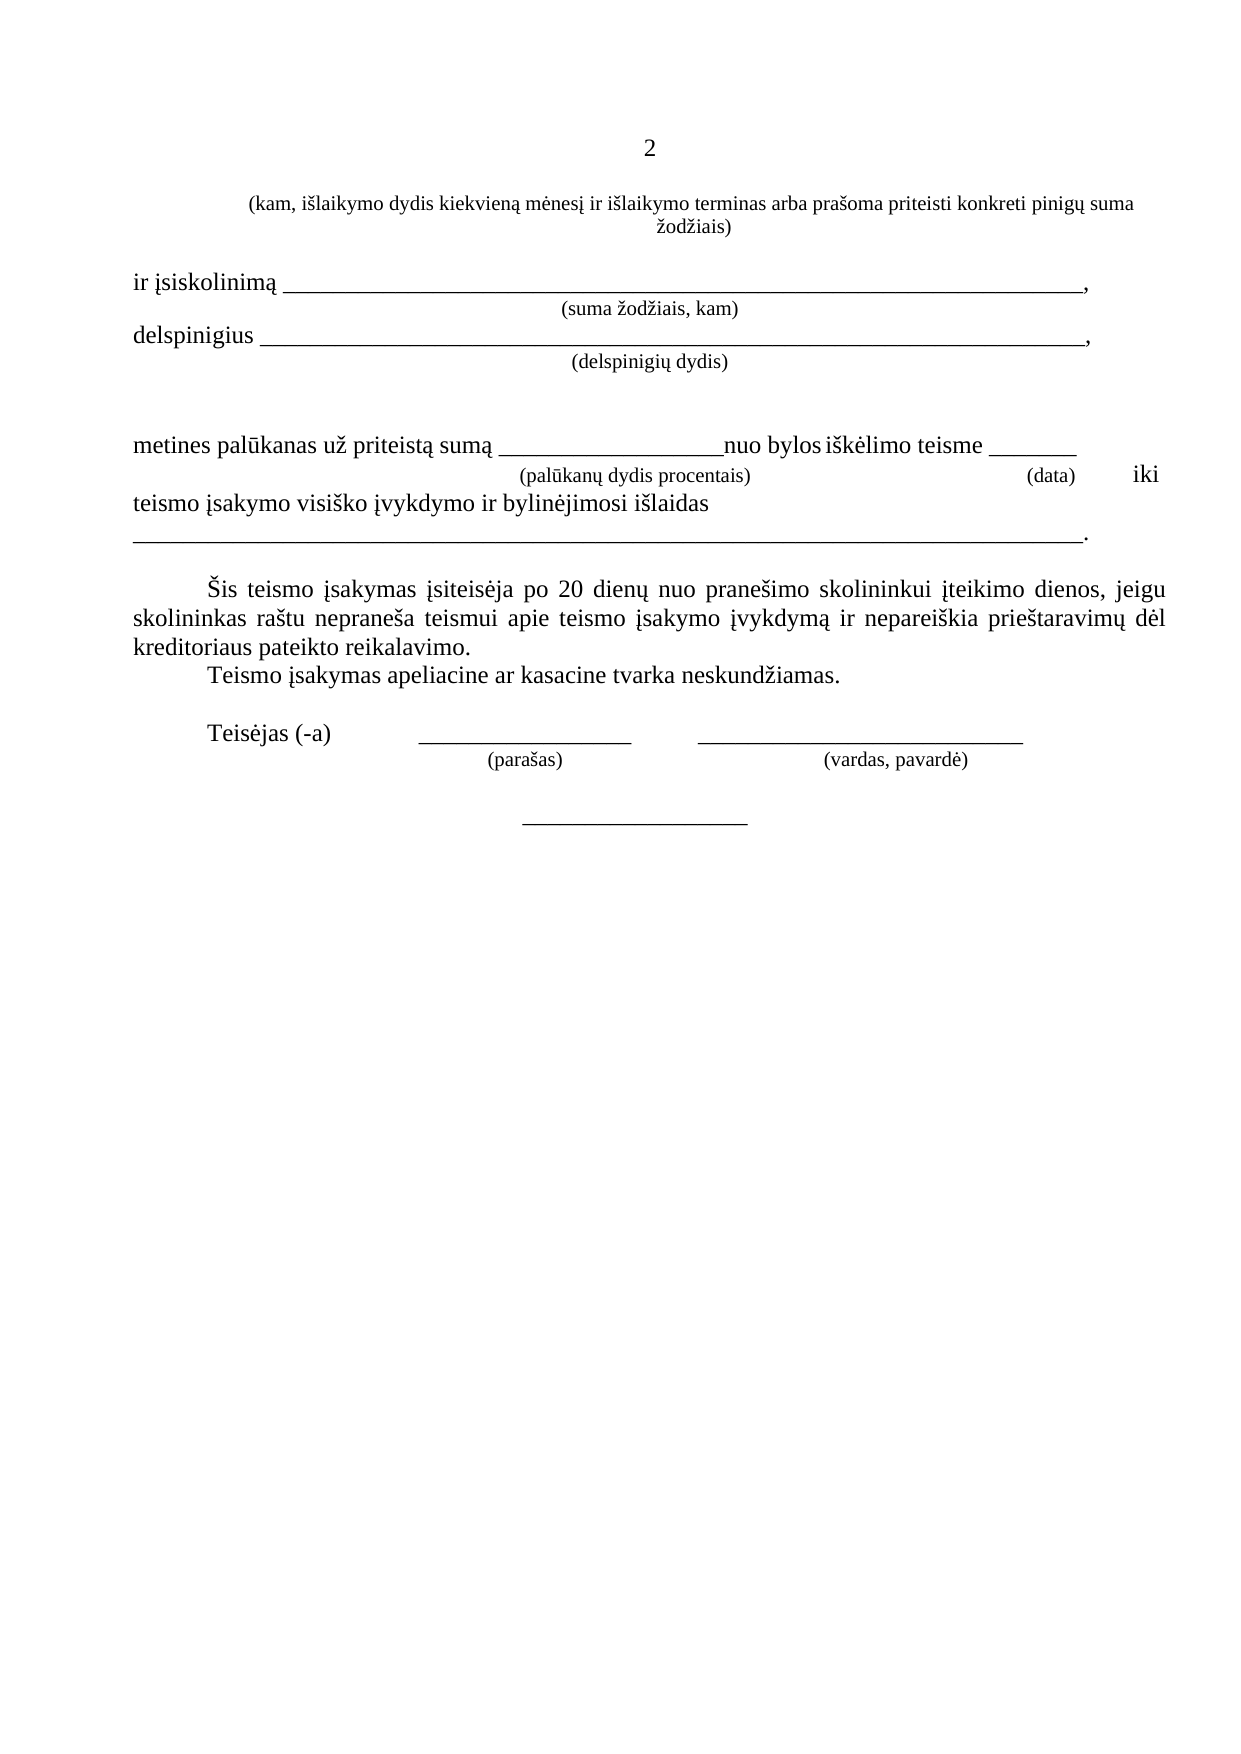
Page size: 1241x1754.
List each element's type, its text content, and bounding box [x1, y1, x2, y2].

text (parašas) (vardas, pavardė) [133, 747, 1167, 771]
text __________________ [103, 799, 1167, 828]
text (palūkanų dydis procentais) (data) iki teismo įsakymo visiško įvykdymo ir bylinėjimosi išlaidas [133, 459, 1167, 517]
text (suma žodžiais, kam) [133, 296, 1167, 320]
text (kam, išlaikymo dydis kiekvieną mėnesį ir išlaikymo terminas arba prašoma priteisti konkreti pinigų suma [222, 190, 1167, 214]
text metines palūkanas už priteistą sumą __________________nuo bylos iškėlimo teisme _______ [133, 430, 1167, 459]
text Teismo įsakymas apeliacine ar kasacine tvarka neskundžiamas. [133, 660, 1167, 689]
text Šis teismo įsakymas įsiteisėja po 20 dienų nuo pranešimo skolininkui įteikimo dienos, jeigu skolininkas raštu nepraneša teismui apie teismo įsakymo įvykdymą ir nepareiškia prieštaravimų dėl kreditoriaus pateikto reikalavimo. [133, 574, 1167, 660]
text Teisėjas (-a) _________________ __________________________ [133, 718, 1167, 747]
text ____________________________________________________________________________. [133, 517, 1167, 545]
text ir įsiskolinimą ________________________________________________________________, [133, 267, 1167, 296]
text žodžiais) [222, 214, 1167, 238]
text (delspinigių dydis) [133, 349, 1167, 373]
text delspinigius __________________________________________________________________, [133, 320, 1167, 349]
